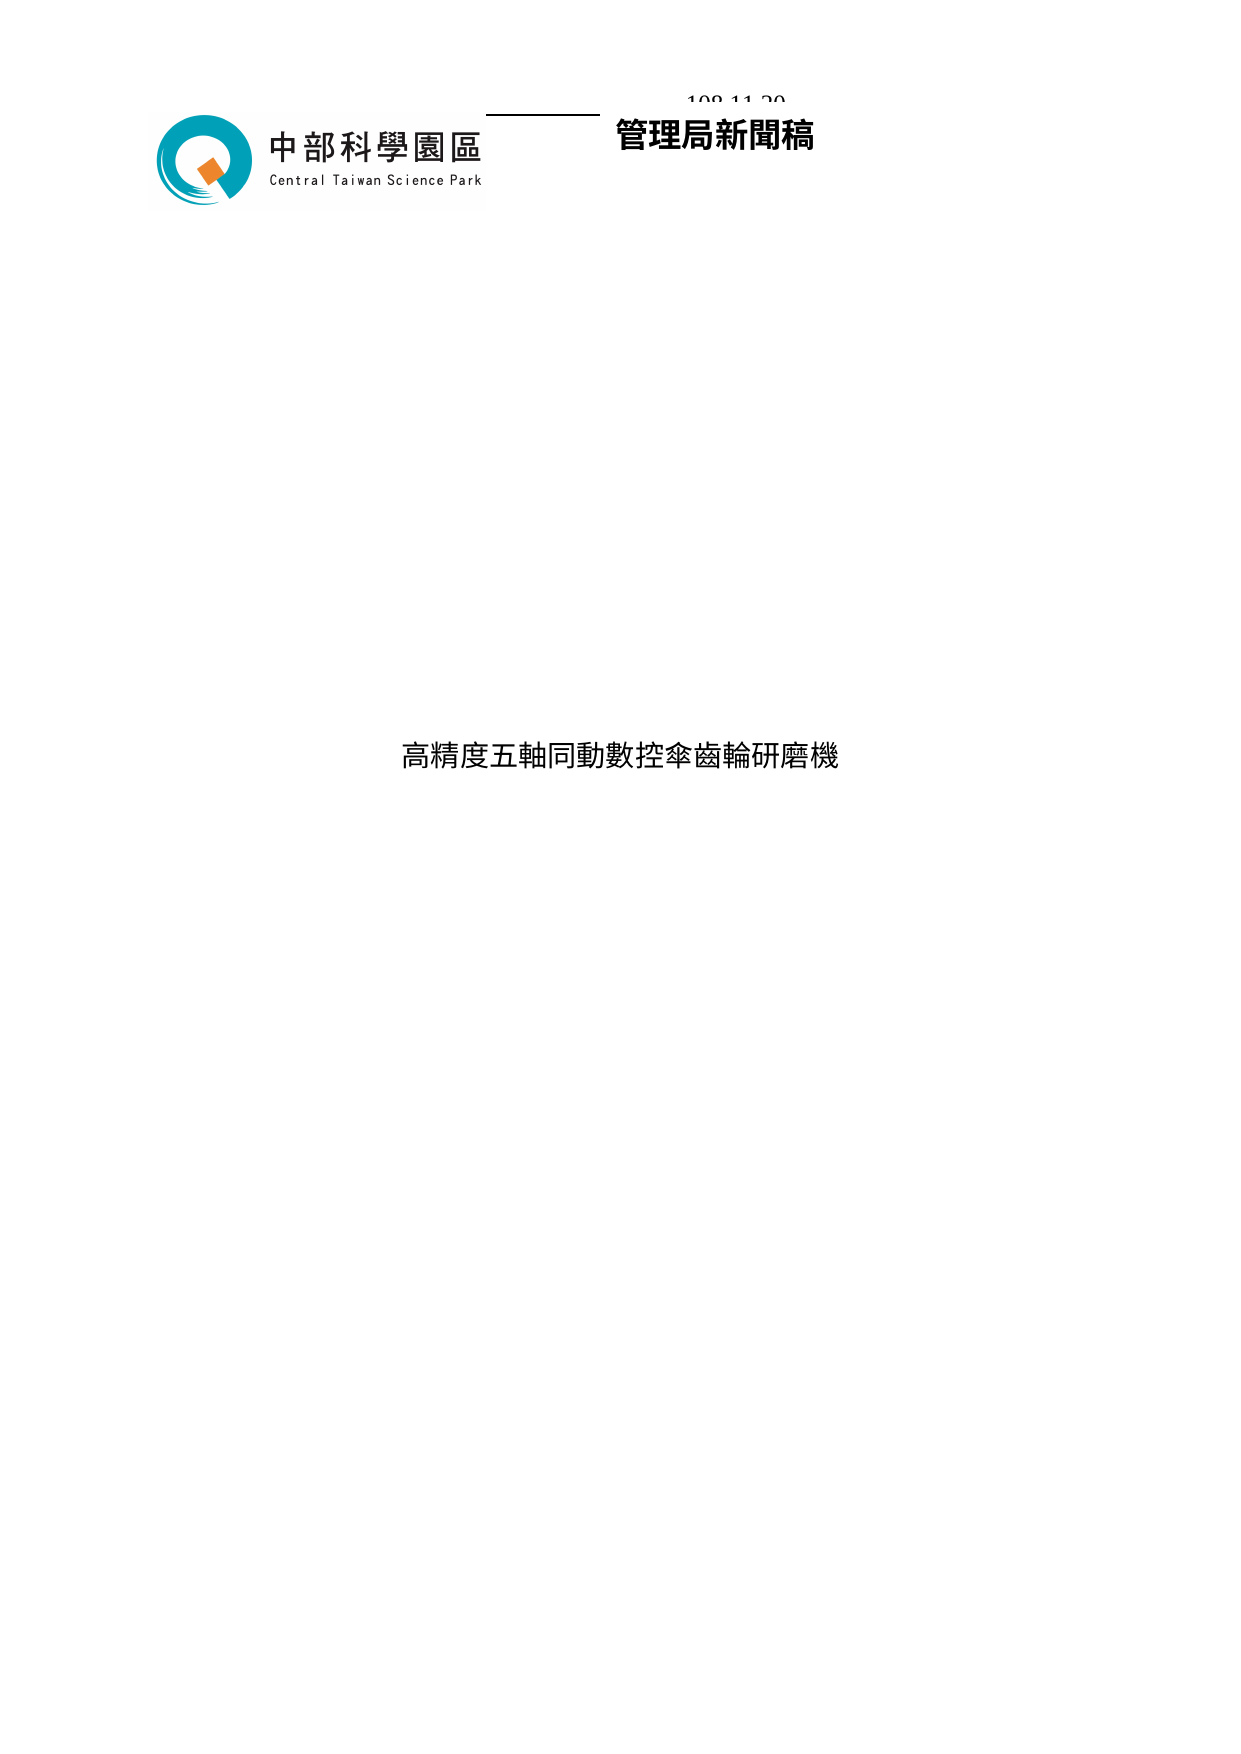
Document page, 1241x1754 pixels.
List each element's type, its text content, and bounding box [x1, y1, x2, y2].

text 高精度五軸同動數控傘齒輪研磨機 [148, 712, 1092, 774]
